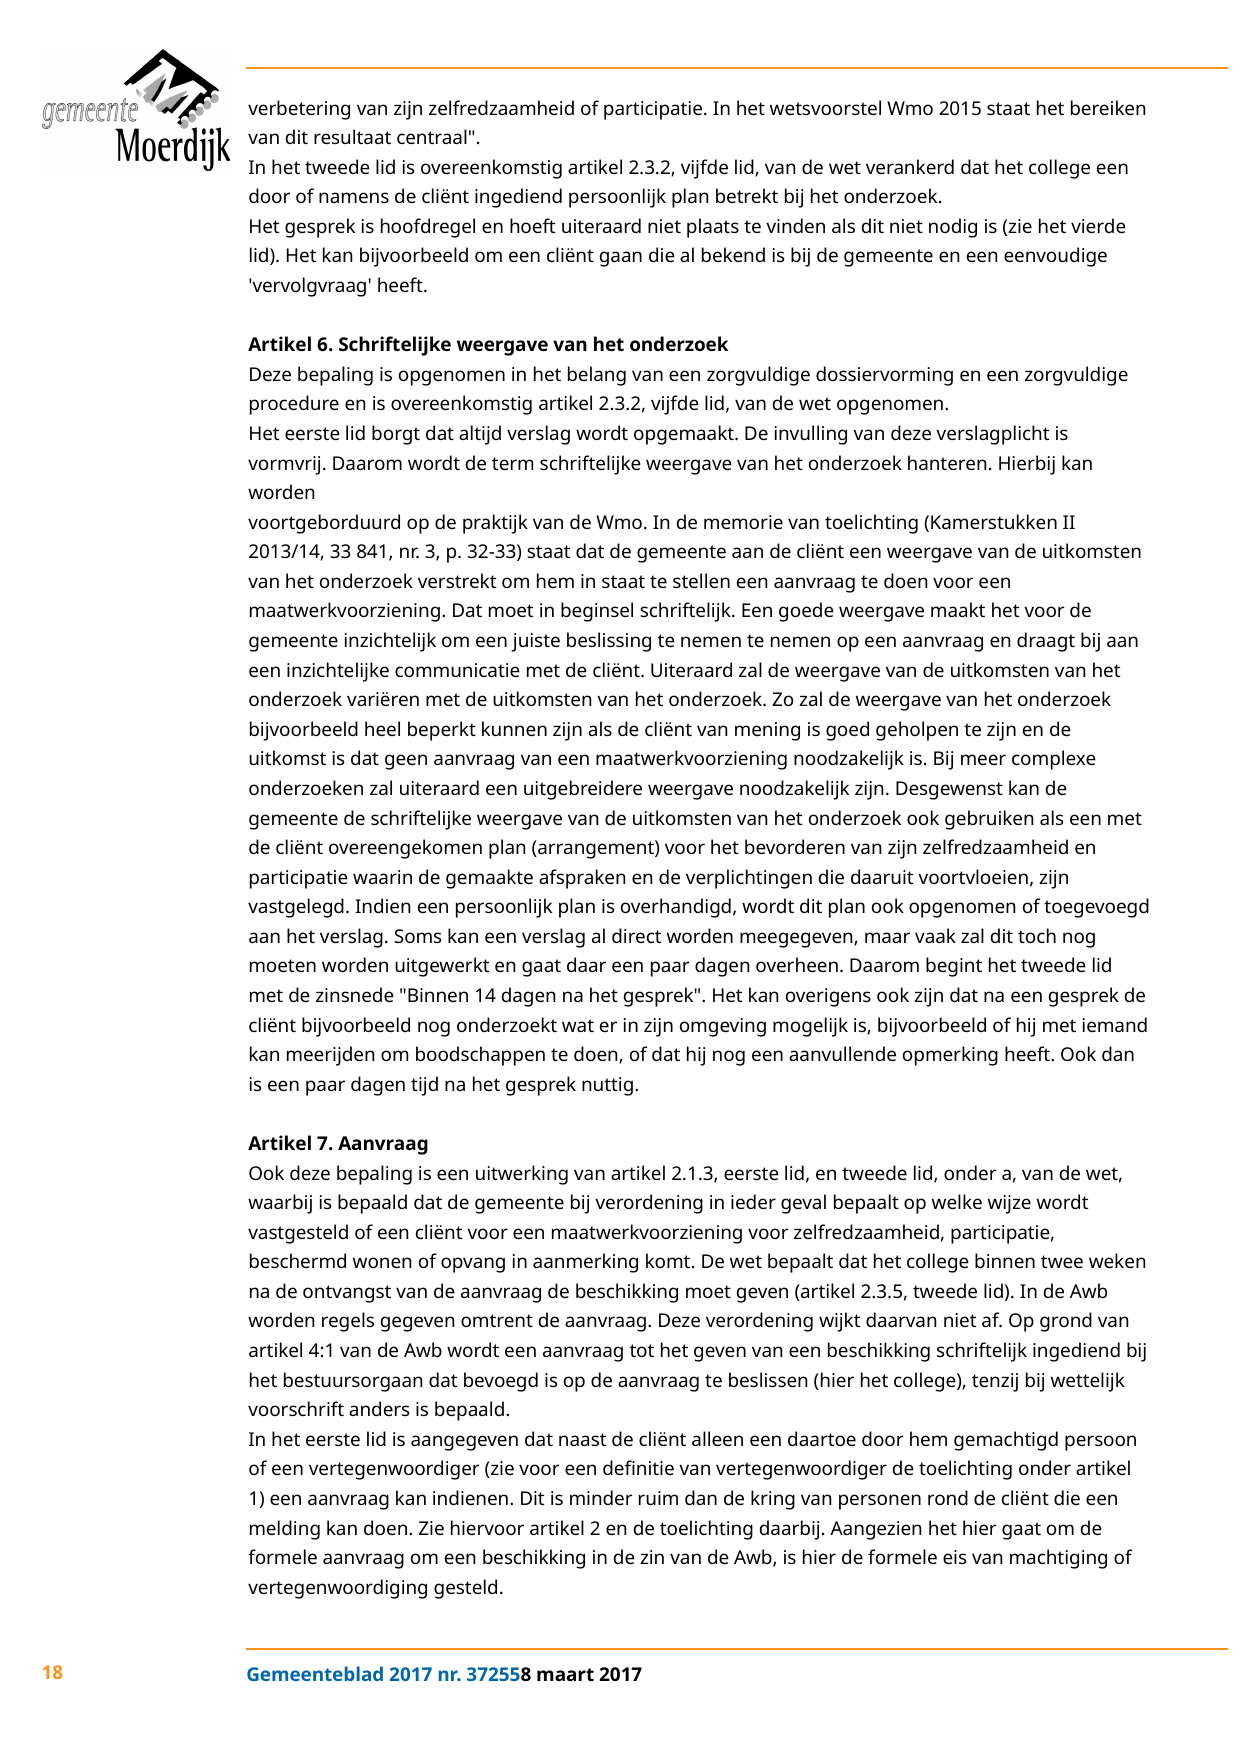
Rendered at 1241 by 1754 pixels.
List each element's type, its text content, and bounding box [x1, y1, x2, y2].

text Het gesprek is hoofdregel en hoeft uiteraard niet plaats te vinden als dit niet nodig is (zie het vierde lid). Het kan bijvoorbeeld om een cliënt gaan die al bekend is bij de gemeente en een eenvoudige 'vervolgvraag' heeft. [248, 213, 1152, 298]
text Artikel 6. Schriftelijke weergave van het onderzoek [248, 331, 1152, 357]
picture [41, 47, 231, 172]
text Deze bepaling is opgenomen in het belang van een zorgvuldige dossiervorming en een zorgvuldige procedure en is overeenkomstig artikel 2.3.2, vijfde lid, van de wet opgenomen. [248, 361, 1152, 416]
text Artikel 7. Aanvraag [248, 1130, 1152, 1156]
text verbetering van zijn zelfredzaamheid of participatie. In het wetsvoorstel Wmo 2015 staat het bereiken van dit resultaat centraal". [248, 95, 1152, 150]
text voortgeborduurd op de praktijk van de Wmo. In de memorie van toelichting (Kamerstukken II 2013/14, 33 841, nr. 3, p. 32-33) staat dat de gemeente aan de cliënt een weergave van de uitkomsten van het onderzoek verstrekt om hem in staat te stellen een aanvraag te doen voor een maatwerkvoorziening. Dat moet in beginsel schriftelijk. Een goede weergave maakt het voor de gemeente inzichtelijk om een juiste beslissing te nemen te nemen op een aanvraag en draagt bij aan een inzichtelijke communicatie met de cliënt. Uiteraard zal de weergave van de uitkomsten van het onderzoek variëren met de uitkomsten van het onderzoek. Zo zal de weergave van het onderzoek bijvoorbeeld heel beperkt kunnen zijn als de cliënt van mening is goed geholpen te zijn en de uitkomst is dat geen aanvraag van een maatwerkvoorziening noodzakelijk is. Bij meer complexe onderzoeken zal uiteraard een uitgebreidere weergave noodzakelijk zijn. Desgewenst kan de gemeente de schriftelijke weergave van de uitkomsten van het onderzoek ook gebruiken als een met de cliënt overeengekomen plan (arrangement) voor het bevorderen van zijn zelfredzaamheid en participatie waarin de gemaakte afspraken en de verplichtingen die daaruit voortvloeien, zijn vastgelegd. Indien een persoonlijk plan is overhandigd, wordt dit plan ook opgenomen of toegevoegd aan het verslag. Soms kan een verslag al direct worden meegegeven, maar vaak zal dit toch nog moeten worden uitgewerkt en gaat daar een paar dagen overheen. Daarom begint het tweede lid met de zinsnede "Binnen 14 dagen na het gesprek". Het kan overigens ook zijn dat na een gesprek de cliënt bijvoorbeeld nog onderzoekt wat er in zijn omgeving mogelijk is, bijvoorbeeld of hij met iemand kan meerijden om boodschappen te doen, of dat hij nog een aanvullende opmerking heeft. Ook dan is een paar dagen tijd na het gesprek nuttig. [248, 509, 1152, 1097]
text In het eerste lid is aangegeven dat naast de cliënt alleen een daartoe door hem gemachtigd persoon of een vertegenwoordiger (zie voor een definitie van vertegenwoordiger de toelichting onder artikel 1) een aanvraag kan indienen. Dit is minder ruim dan de kring van personen rond de cliënt die een melding kan doen. Zie hiervoor artikel 2 en de toelichting daarbij. Aangezien het hier gaat om de formele aanvraag om een beschikking in de zin van de Awb, is hier de formele eis van machtiging of vertegenwoordiging gesteld. [248, 1426, 1152, 1600]
text Het eerste lid borgt dat altijd verslag wordt opgemaakt. De invulling van deze verslagplicht is vormvrij. Daarom wordt de term schriftelijke weergave van het onderzoek hanteren. Hierbij kan worden [248, 420, 1152, 505]
text In het tweede lid is overeenkomstig artikel 2.3.2, vijfde lid, van de wet verankerd dat het college een door of namens de cliënt ingediend persoonlijk plan betrekt bij het onderzoek. [248, 154, 1152, 209]
text Ook deze bepaling is een uitwerking van artikel 2.1.3, eerste lid, en tweede lid, onder a, van de wet, waarbij is bepaald dat de gemeente bij verordening in ieder geval bepaalt op welke wijze wordt vastgesteld of een cliënt voor een maatwerkvoorziening voor zelfredzaamheid, participatie, beschermd wonen of opvang in aanmerking komt. De wet bepaalt dat het college binnen twee weken na de ontvangst van de aanvraag de beschikking moet geven (artikel 2.3.5, tweede lid). In de Awb worden regels gegeven omtrent de aanvraag. Deze verordening wijkt daarvan niet af. Op grond van artikel 4:1 van de Awb wordt een aanvraag tot het geven van een beschikking schriftelijk ingediend bij het bestuursorgaan dat bevoegd is op de aanvraag te beslissen (hier het college), tenzij bij wettelijk voorschrift anders is bepaald. [248, 1160, 1152, 1422]
